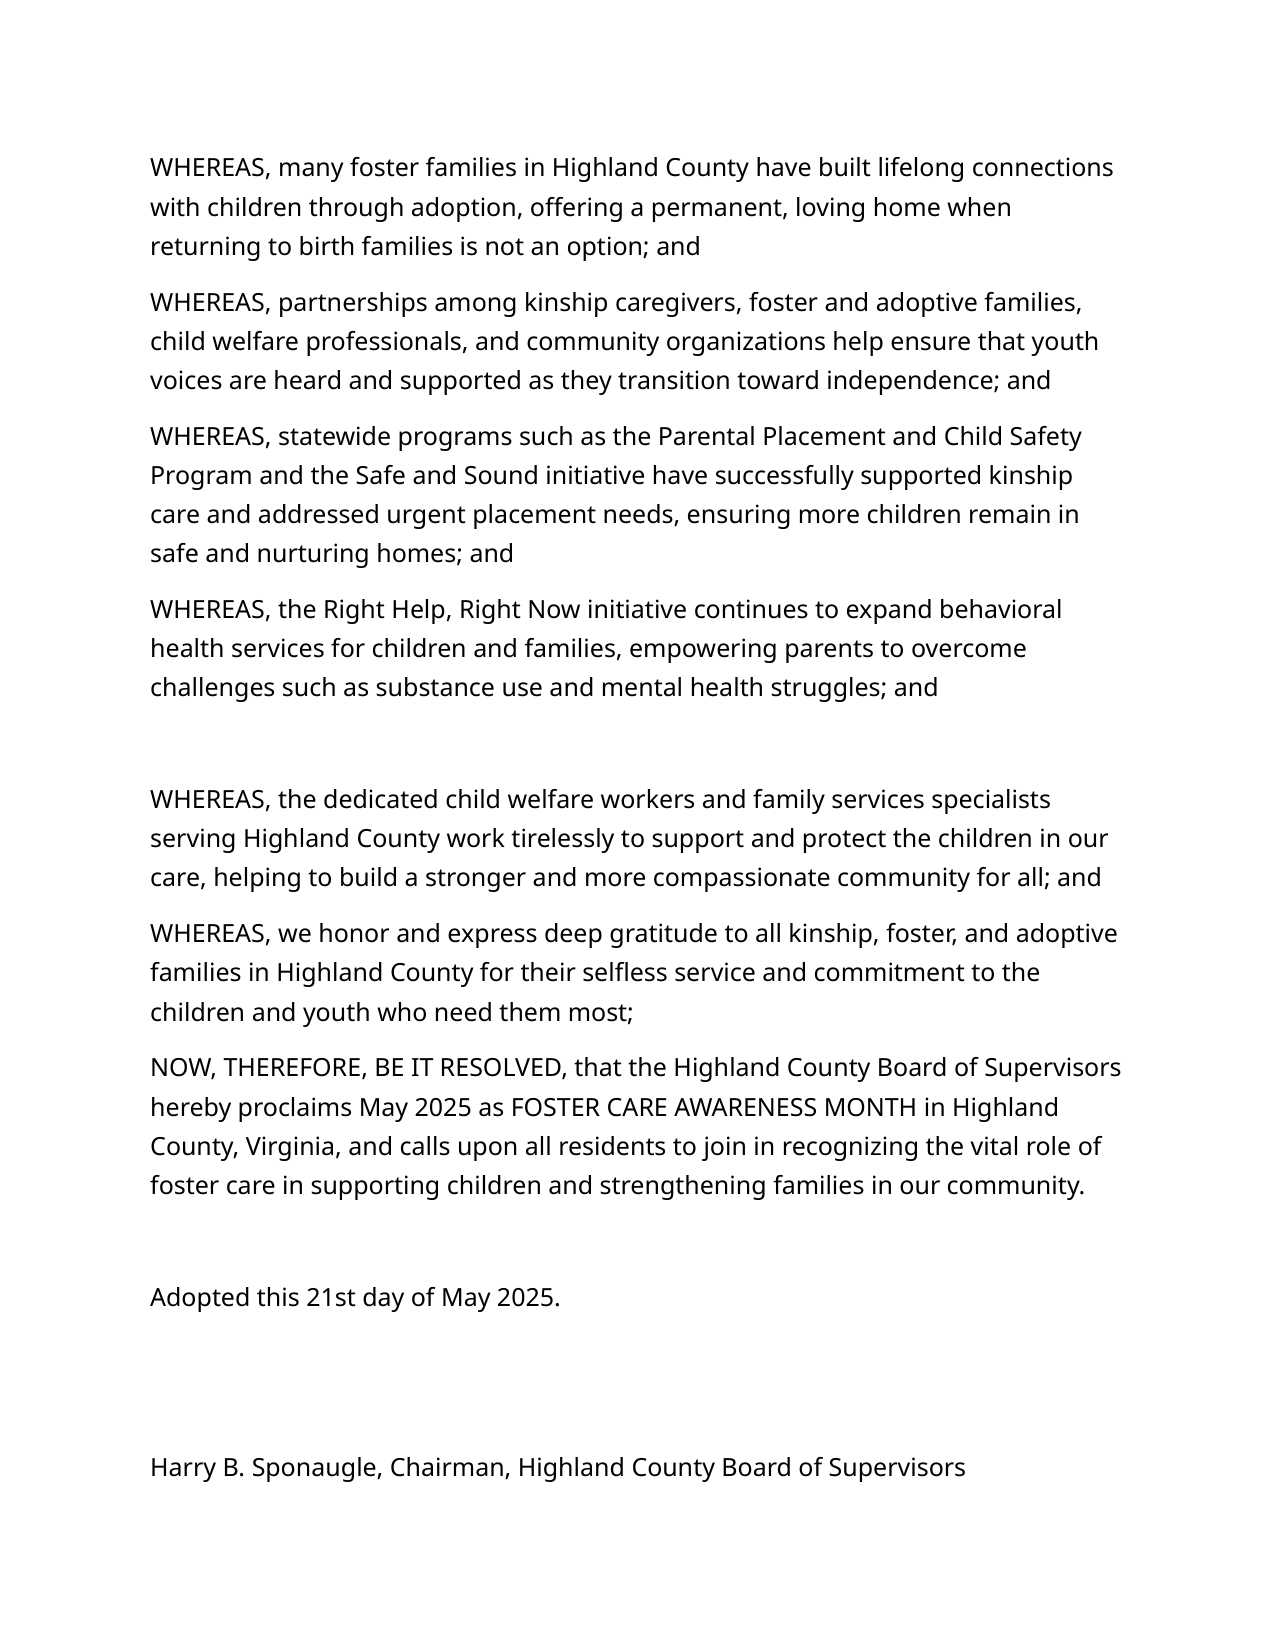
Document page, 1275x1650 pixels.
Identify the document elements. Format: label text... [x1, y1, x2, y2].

text Adopted this 21st day of May 2025. [150, 1279, 1125, 1313]
text WHEREAS, many foster families in Highland County have built lifelong connections with children through adoption, offering a permanent, loving home when returning to birth families is not an option; and [150, 150, 1125, 262]
text WHEREAS, statewide programs such as the Parental Placement and Child Safety Program and the Safe and Sound initiative have successfully supported kinship care and addressed urgent placement needs, ensuring more children remain in safe and nurturing homes; and [150, 418, 1125, 570]
text Harry B. Sponaugle, Chairman, Highland County Board of Supervisors [150, 1449, 1125, 1483]
text WHEREAS, we honor and express deep gratitude to all kinship, foster, and adoptive families in Highland County for their selfless service and commitment to the children and youth who need them most; [150, 916, 1125, 1028]
text WHEREAS, the Right Help, Right Now initiative continues to expand behavioral health services for children and families, empowering parents to overcome challenges such as substance use and mental health struggles; and [150, 592, 1125, 704]
text WHEREAS, partnerships among kinship caregivers, foster and adoptive families, child welfare professionals, and community organizations help ensure that youth voices are heard and supported as they transition toward independence; and [150, 284, 1125, 397]
text NOW, THEREFORE, BE IT RESOLVED, that the Highland County Board of Supervisors hereby proclaims May 2025 as FOSTER CARE AWARENESS MONTH in Highland County, Virginia, and calls upon all residents to join in recognizing the vital role of foster care in supporting children and strengthening families in our community. [150, 1050, 1125, 1202]
text WHEREAS, the dedicated child welfare workers and family services specialists serving Highland County work tirelessly to support and protect the children in our care, helping to build a stronger and more compassionate community for all; and [150, 782, 1125, 894]
